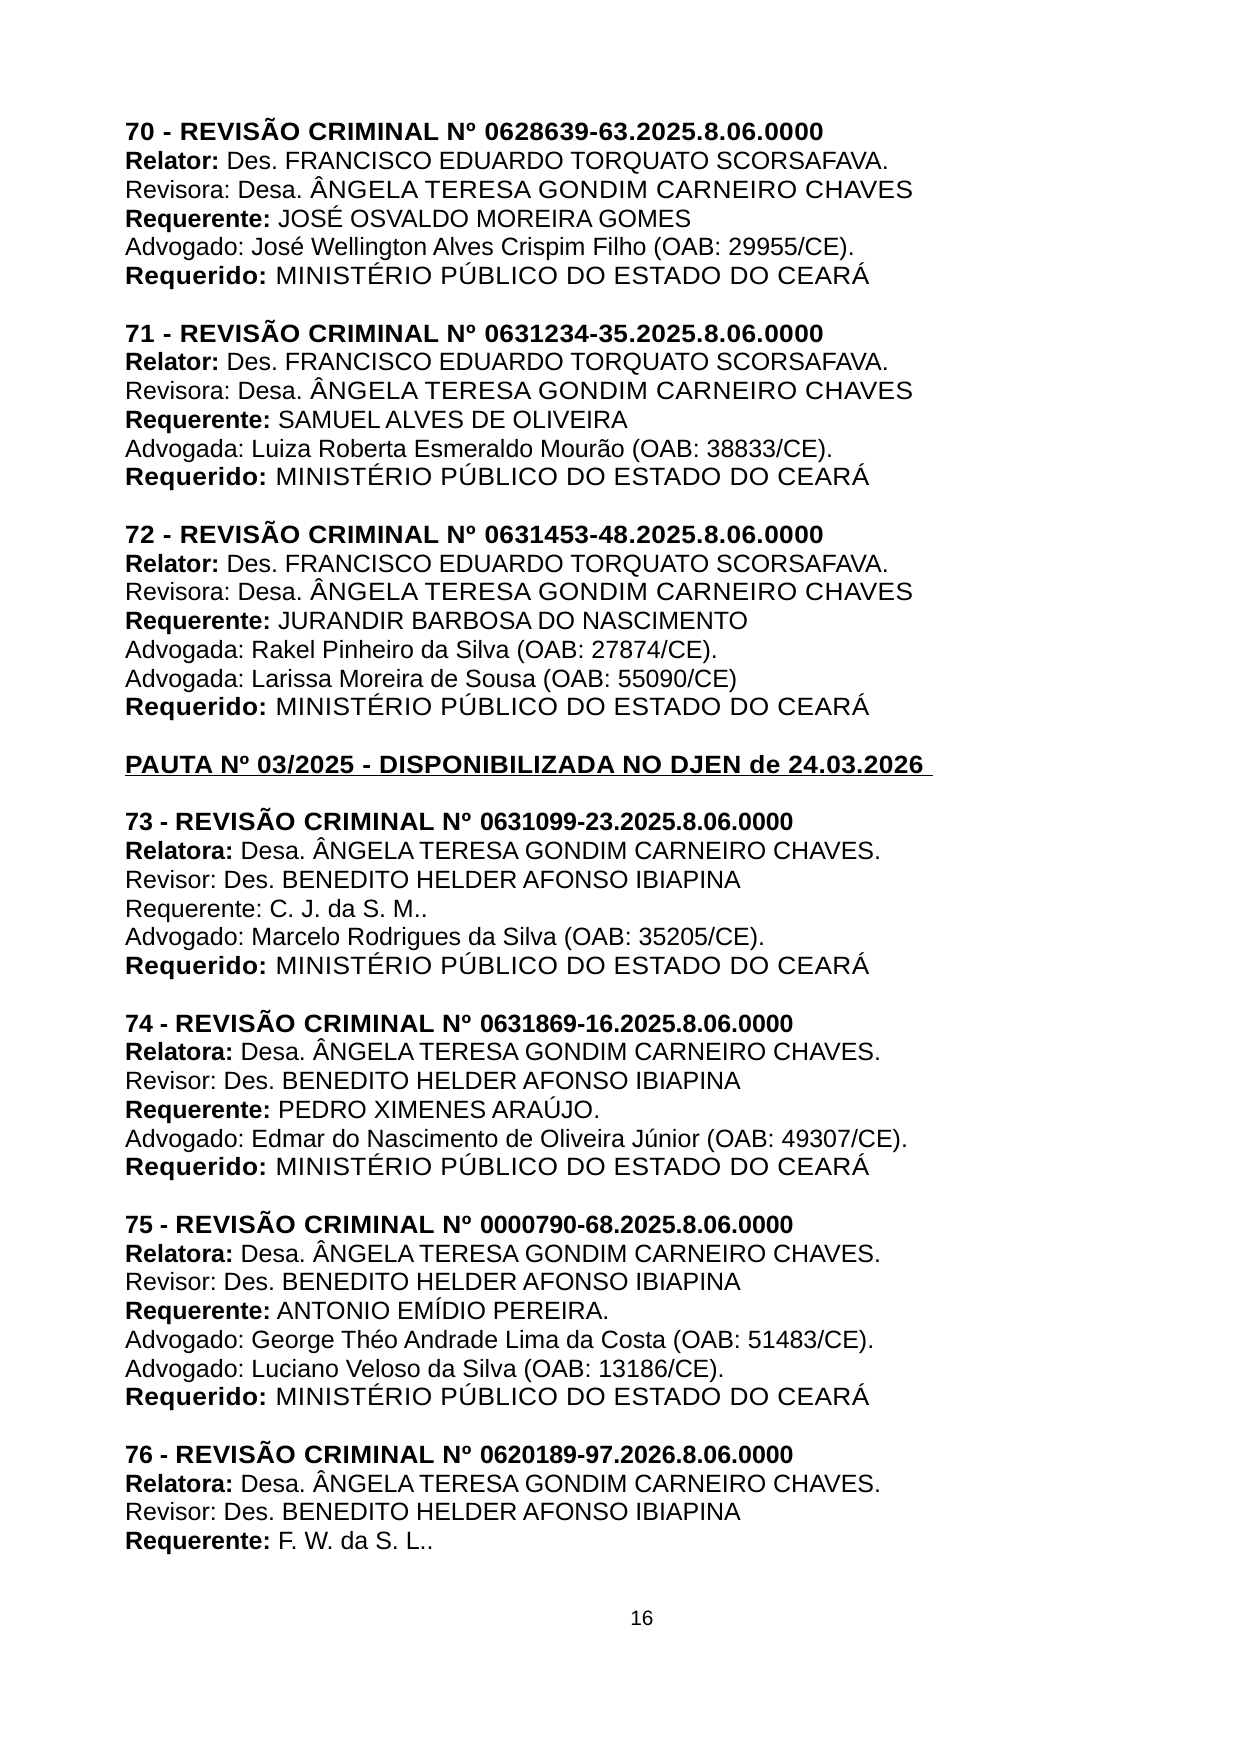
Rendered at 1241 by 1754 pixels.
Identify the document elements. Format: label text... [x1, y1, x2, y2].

text Advogado: Marcelo Rodrigues da Silva (OAB: 35205/CE). [125, 922, 1159, 951]
text Advogado: José Wellington Alves Crispim Filho (OAB: 29955/CE). [125, 232, 1158, 261]
text Advogada: Rakel Pinheiro da Silva (OAB: 27874/CE). [125, 635, 1158, 664]
text Relatora: Desa. ÂNGELA TERESA GONDIM CARNEIRO CHAVES. [125, 836, 1159, 865]
text Relator: Des. FRANCISCO EDUARDO TORQUATO SCORSAFAVA. [125, 146, 1158, 175]
text Requerido: MINISTÉRIO PÚBLICO DO ESTADO DO CEARÁ [125, 1382, 1159, 1411]
text Requerente: F. W. da S. L.. [125, 1526, 1159, 1555]
text Advogado: Luciano Veloso da Silva (OAB: 13186/CE). [125, 1354, 1159, 1382]
text Requerente: JURANDIR BARBOSA DO NASCIMENTO [125, 606, 1158, 635]
text Revisor: Des. BENEDITO HELDER AFONSO IBIAPINA [125, 1066, 1159, 1095]
text Relator: Des. FRANCISCO EDUARDO TORQUATO SCORSAFAVA. [125, 347, 1158, 376]
text Revisora: Desa. ÂNGELA TERESA GONDIM CARNEIRO CHAVES [125, 175, 1158, 204]
text Revisor: Des. BENEDITO HELDER AFONSO IBIAPINA [125, 865, 1159, 894]
text 74 - REVISÃO CRIMINAL Nº 0631869-16.2025.8.06.0000 [125, 1009, 1159, 1037]
text 73 - REVISÃO CRIMINAL Nº 0631099-23.2025.8.06.0000 [125, 807, 1159, 836]
text Requerente: PEDRO XIMENES ARAÚJO. [125, 1095, 1159, 1124]
text 76 - REVISÃO CRIMINAL Nº 0620189-97.2026.8.06.0000 [125, 1440, 1159, 1469]
text Revisora: Desa. ÂNGELA TERESA GONDIM CARNEIRO CHAVES [125, 376, 1158, 405]
text Relatora: Desa. ÂNGELA TERESA GONDIM CARNEIRO CHAVES. [125, 1239, 1159, 1267]
text 71 - REVISÃO CRIMINAL Nº 0631234-35.2025.8.06.0000 [125, 319, 1158, 347]
text Relator: Des. FRANCISCO EDUARDO TORQUATO SCORSAFAVA. [125, 549, 1158, 577]
text Advogado: Edmar do Nascimento de Oliveira Júnior (OAB: 49307/CE). [125, 1124, 1159, 1152]
text Revisor: Des. BENEDITO HELDER AFONSO IBIAPINA [125, 1497, 1159, 1526]
text Requerente: JOSÉ OSVALDO MOREIRA GOMES [125, 204, 1158, 232]
text Requerido: MINISTÉRIO PÚBLICO DO ESTADO DO CEARÁ [125, 692, 1158, 721]
text Requerente: C. J. da S. M.. [125, 894, 1159, 922]
text Requerido: MINISTÉRIO PÚBLICO DO ESTADO DO CEARÁ [125, 261, 1158, 290]
text Revisor: Des. BENEDITO HELDER AFONSO IBIAPINA [125, 1267, 1159, 1296]
text Advogada: Luiza Roberta Esmeraldo Mourão (OAB: 38833/CE). [125, 434, 1158, 462]
text Relatora: Desa. ÂNGELA TERESA GONDIM CARNEIRO CHAVES. [125, 1037, 1159, 1066]
text 72 - REVISÃO CRIMINAL Nº 0631453-48.2025.8.06.0000 [125, 520, 1158, 549]
text PAUTA Nº 03/2025 - DISPONIBILIZADA NO DJEN de 24.03.2026 [125, 750, 1158, 779]
text Requerente: ANTONIO EMÍDIO PEREIRA. [125, 1296, 1159, 1325]
text Advogada: Larissa Moreira de Sousa (OAB: 55090/CE) [125, 664, 1158, 692]
text 75 - REVISÃO CRIMINAL Nº 0000790-68.2025.8.06.0000 [125, 1210, 1159, 1239]
text 70 - REVISÃO CRIMINAL Nº 0628639-63.2025.8.06.0000 [125, 117, 1158, 146]
text Requerido: MINISTÉRIO PÚBLICO DO ESTADO DO CEARÁ [125, 462, 1158, 491]
text Requerido: MINISTÉRIO PÚBLICO DO ESTADO DO CEARÁ [125, 951, 1159, 980]
text Revisora: Desa. ÂNGELA TERESA GONDIM CARNEIRO CHAVES [125, 577, 1158, 606]
text Requerente: SAMUEL ALVES DE OLIVEIRA [125, 405, 1158, 434]
text Requerido: MINISTÉRIO PÚBLICO DO ESTADO DO CEARÁ [125, 1152, 1159, 1181]
text Advogado: George Théo Andrade Lima da Costa (OAB: 51483/CE). [125, 1325, 1159, 1354]
text Relatora: Desa. ÂNGELA TERESA GONDIM CARNEIRO CHAVES. [125, 1469, 1159, 1497]
